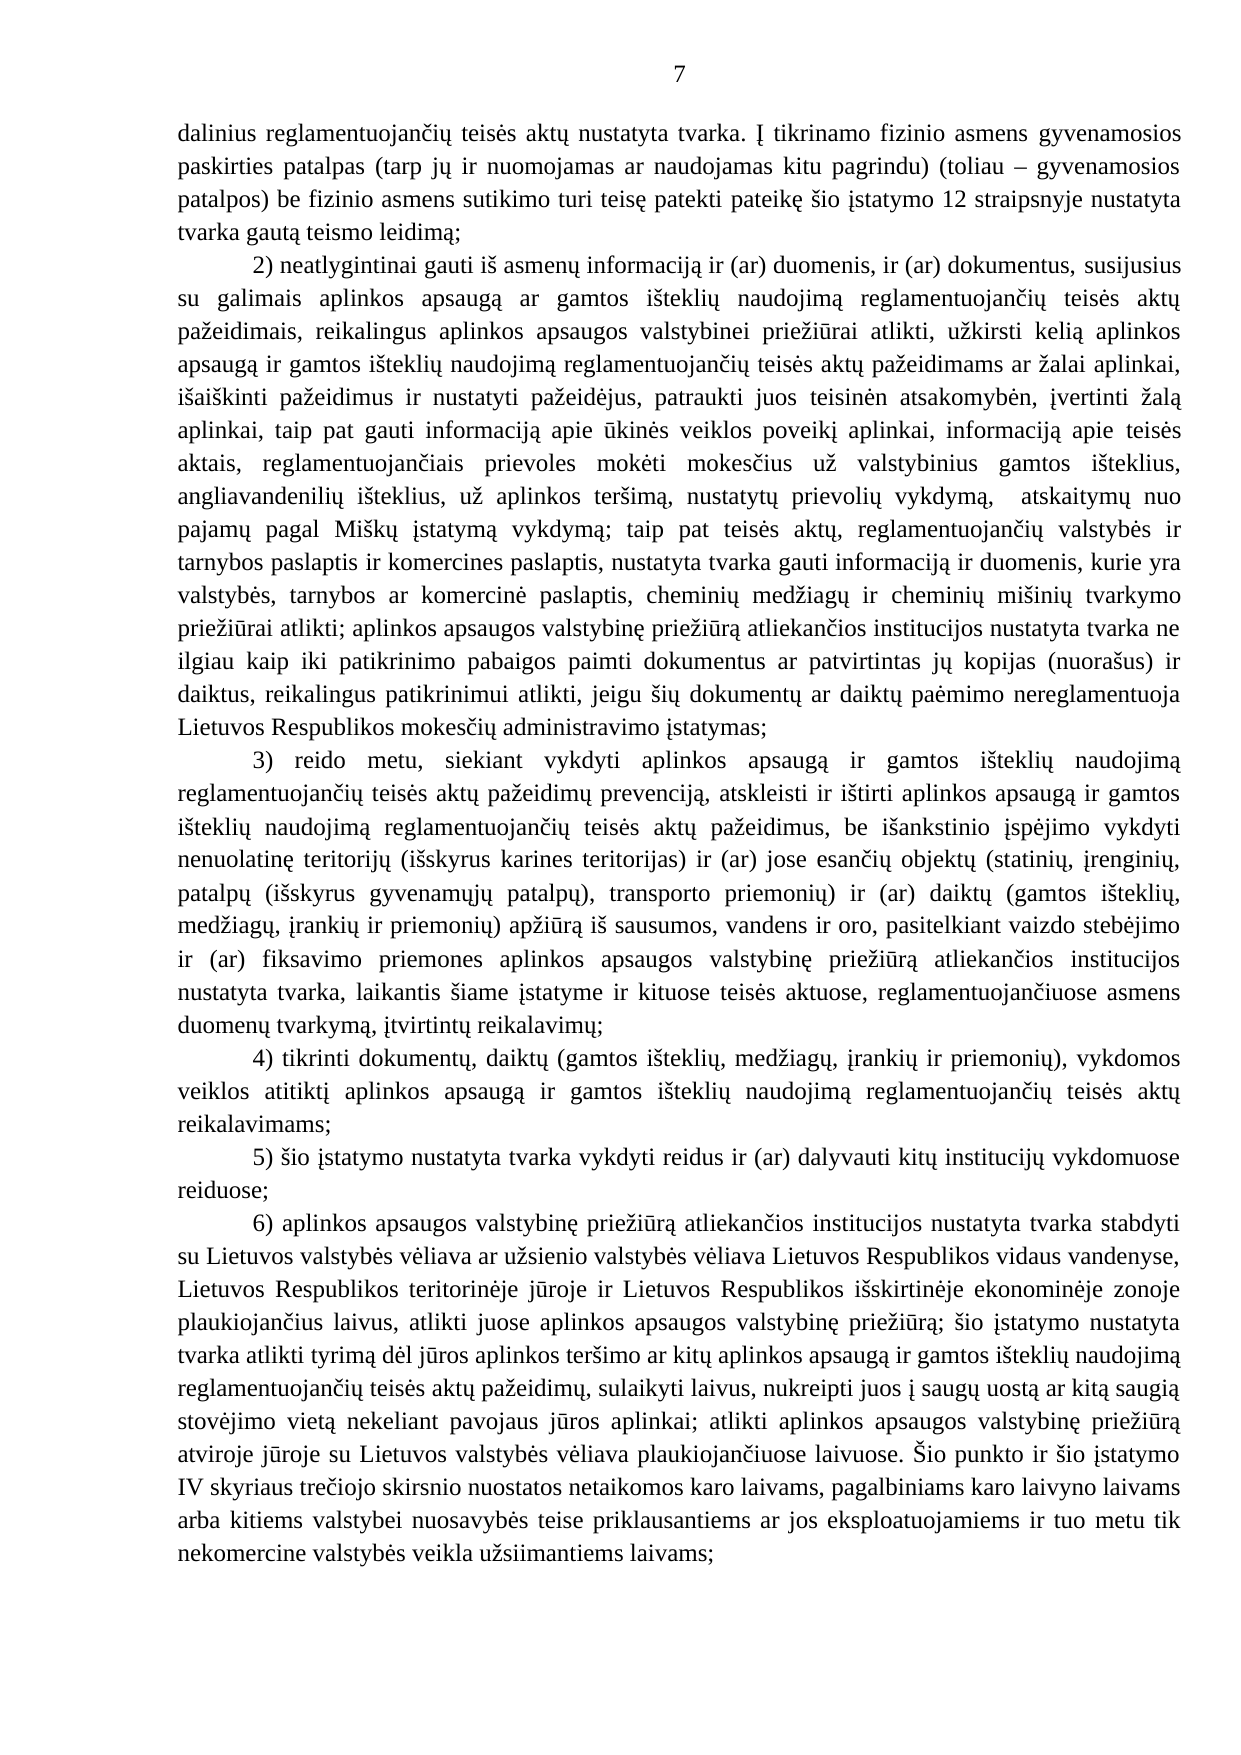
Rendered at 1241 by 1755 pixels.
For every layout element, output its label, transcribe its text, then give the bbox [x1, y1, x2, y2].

text dalinius reglamentuojančių teisės aktų nustatyta tvarka. Į tikrinamo fizinio asmens gyvenamosios paskirties patalpas (tarp jų ir nuomojamas ar naudojamas kitu pagrindu) (toliau – gyvenamosios patalpos) be fizinio asmens sutikimo turi teisę patekti pateikę šio įstatymo 12 straipsnyje nustatyta tvarka gautą teismo leidimą; [177, 118, 1181, 246]
text 4) tikrinti dokumentų, daiktų (gamtos išteklių, medžiagų, įrankių ir priemonių), vykdomos veiklos atitiktį aplinkos apsaugą ir gamtos išteklių naudojimą reglamentuojančių teisės aktų reikalavimams; [177, 1043, 1181, 1137]
text 6) aplinkos apsaugos valstybinę priežiūrą atliekančios institucijos nustatyta tvarka stabdyti su Lietuvos valstybės vėliava ar užsienio valstybės vėliava Lietuvos Respublikos vidaus vandenyse, Lietuvos Respublikos teritorinėje jūroje ir Lietuvos Respublikos išskirtinėje ekonominėje zonoje plaukiojančius laivus, atlikti juose aplinkos apsaugos valstybinę priežiūrą; šio įstatymo nustatyta tvarka atlikti tyrimą dėl jūros aplinkos teršimo ar kitų aplinkos apsaugą ir gamtos išteklių naudojimą reglamentuojančių teisės aktų pažeidimų, sulaikyti laivus, nukreipti juos į saugų uostą ar kitą saugią stovėjimo vietą nekeliant pavojaus jūros aplinkai; atlikti aplinkos apsaugos valstybinę priežiūrą atviroje jūroje su Lietuvos valstybės vėliava plaukiojančiuose laivuose. Šio punkto ir šio įstatymo IV skyriaus trečiojo skirsnio nuostatos netaikomos karo laivams, pagalbiniams karo laivyno laivams arba kitiems valstybei nuosavybės teise priklausantiems ar jos eksploatuojamiems ir tuo metu tik nekomercine valstybės veikla užsiimantiems laivams; [177, 1208, 1181, 1567]
text 5) šio įstatymo nustatyta tvarka vykdyti reidus ir (ar) dalyvauti kitų institucijų vykdomuose reiduose; [177, 1142, 1181, 1203]
text 2) neatlygintinai gauti iš asmenų informaciją ir (ar) duomenis, ir (ar) dokumentus, susijusius su galimais aplinkos apsaugą ar gamtos išteklių naudojimą reglamentuojančių teisės aktų pažeidimais, reikalingus aplinkos apsaugos valstybinei priežiūrai atlikti, užkirsti kelią aplinkos apsaugą ir gamtos išteklių naudojimą reglamentuojančių teisės aktų pažeidimams ar žalai aplinkai, išaiškinti pažeidimus ir nustatyti pažeidėjus, patraukti juos teisinėn atsakomybėn, įvertinti žalą aplinkai, taip pat gauti informaciją apie ūkinės veiklos poveikį aplinkai, informaciją apie teisės aktais, reglamentuojančiais prievoles mokėti mokesčius už valstybinius gamtos išteklius, angliavandenilių išteklius, už aplinkos teršimą, nustatytų prievolių vykdymą, atskaitymų nuo pajamų pagal Miškų įstatymą vykdymą; taip pat teisės aktų, reglamentuojančių valstybės ir tarnybos paslaptis ir komercines paslaptis, nustatyta tvarka gauti informaciją ir duomenis, kurie yra valstybės, tarnybos ar komercinė paslaptis, cheminių medžiagų ir cheminių mišinių tvarkymo priežiūrai atlikti; aplinkos apsaugos valstybinę priežiūrą atliekančios institucijos nustatyta tvarka ne ilgiau kaip iki patikrinimo pabaigos paimti dokumentus ar patvirtintas jų kopijas (nuorašus) ir daiktus, reikalingus patikrinimui atlikti, jeigu šių dokumentų ar daiktų paėmimo nereglamentuoja Lietuvos Respublikos mokesčių administravimo įstatymas; [177, 250, 1181, 741]
text 3) reido metu, siekiant vykdyti aplinkos apsaugą ir gamtos išteklių naudojimą reglamentuojančių teisės aktų pažeidimų prevenciją, atskleisti ir ištirti aplinkos apsaugą ir gamtos išteklių naudojimą reglamentuojančių teisės aktų pažeidimus, be išankstinio įspėjimo vykdyti nenuolatinę teritorijų (išskyrus karines teritorijas) ir (ar) jose esančių objektų (statinių, įrenginių, patalpų (išskyrus gyvenamųjų patalpų), transporto priemonių) ir (ar) daiktų (gamtos išteklių, medžiagų, įrankių ir priemonių) apžiūrą iš sausumos, vandens ir oro, pasitelkiant vaizdo stebėjimo ir (ar) fiksavimo priemones aplinkos apsaugos valstybinę priežiūrą atliekančios institucijos nustatyta tvarka, laikantis šiame įstatyme ir kituose teisės aktuose, reglamentuojančiuose asmens duomenų tvarkymą, įtvirtintų reikalavimų; [177, 746, 1181, 1038]
